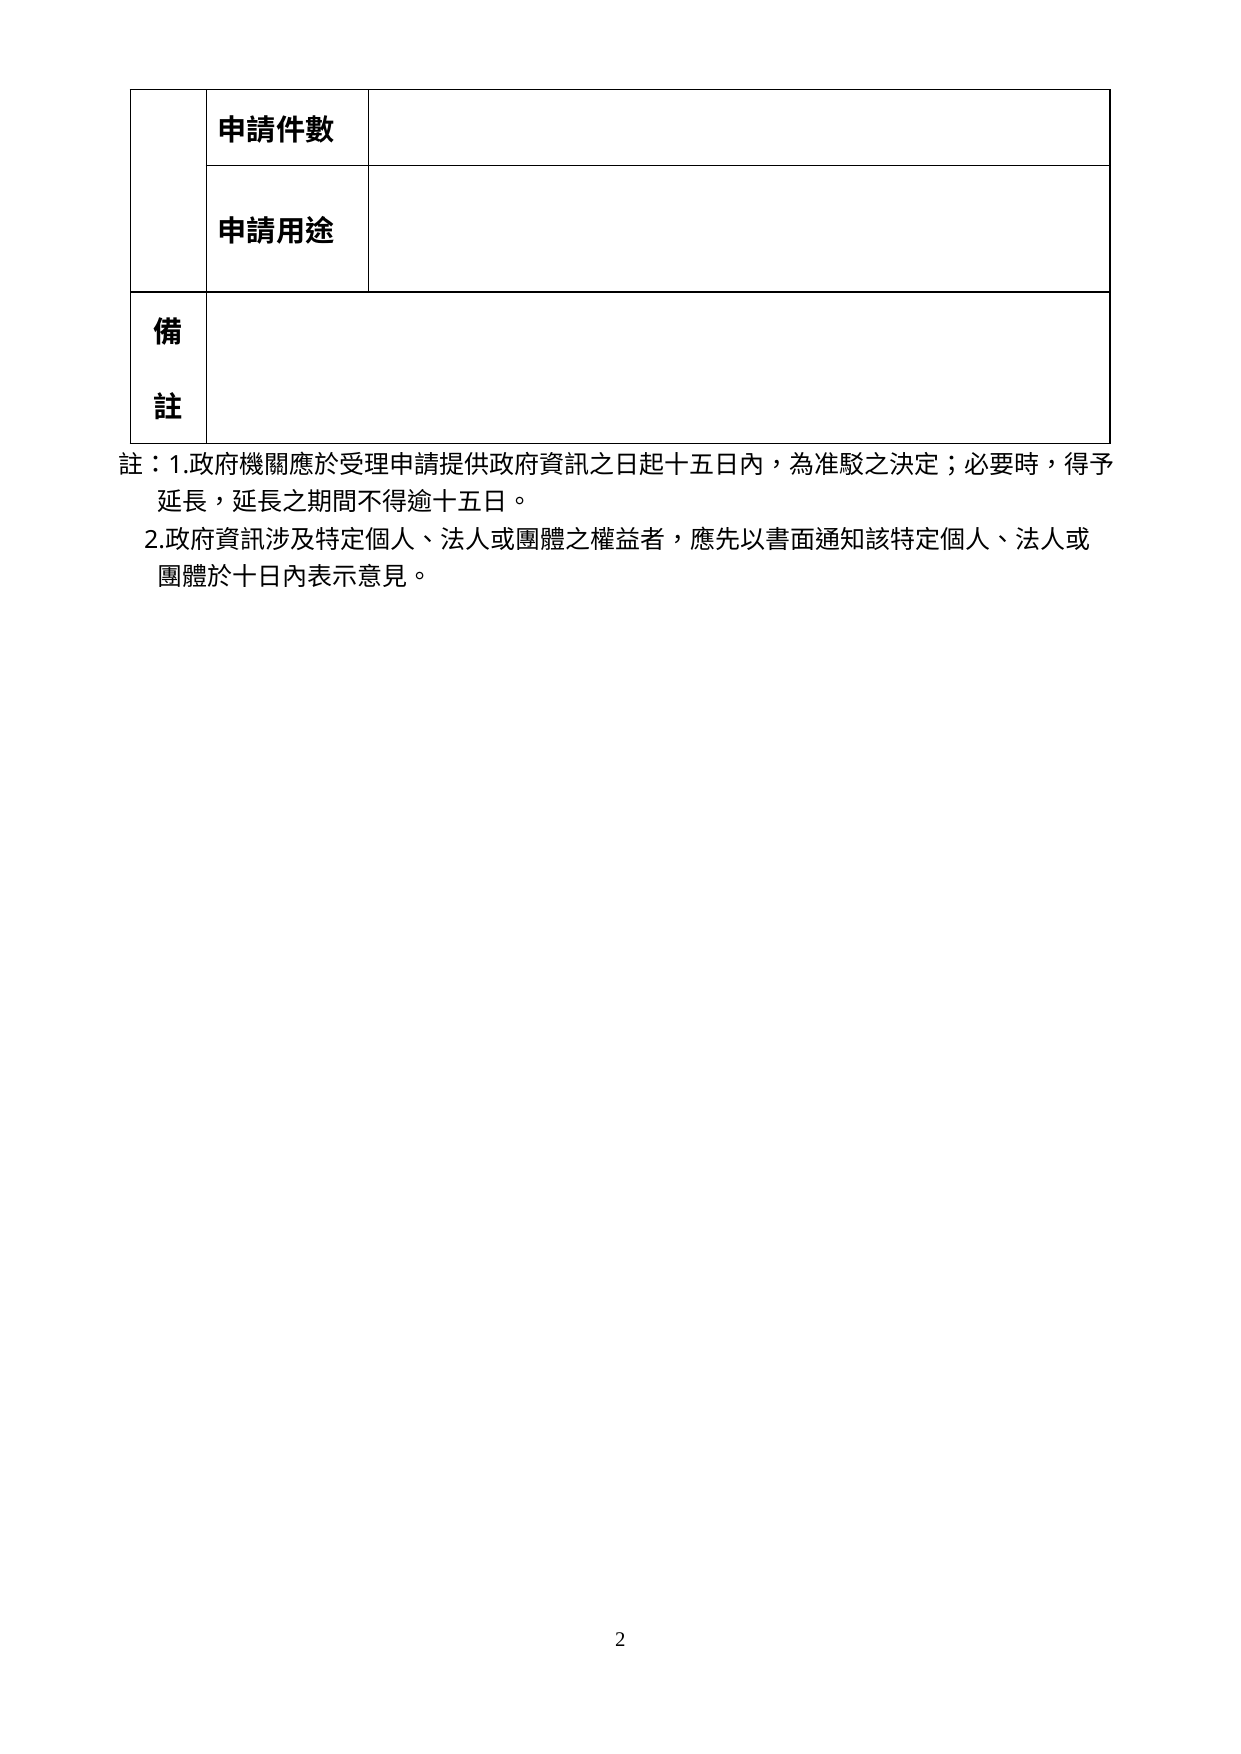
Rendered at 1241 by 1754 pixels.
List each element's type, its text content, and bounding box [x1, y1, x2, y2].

table_cell 申請用途 [207, 166, 368, 291]
text 團體於十日內表示意見。 [118, 556, 1122, 593]
table_cell 申請件數 [207, 90, 368, 165]
table_cell [369, 166, 1109, 291]
text 註：1.政府機關應於受理申請提供政府資訊之日起十五日內，為准駁之決定；必要時，得予 [118, 443, 1122, 481]
table_cell 備註 [131, 293, 206, 442]
text 延長，延長之期間不得逾十五日。 [118, 481, 1122, 518]
table_cell [131, 90, 206, 291]
table_cell [369, 90, 1109, 165]
text 2.政府資訊涉及特定個人、法人或團體之權益者，應先以書面通知該特定個人、法人或 [118, 518, 1122, 556]
table_cell [207, 293, 1109, 442]
